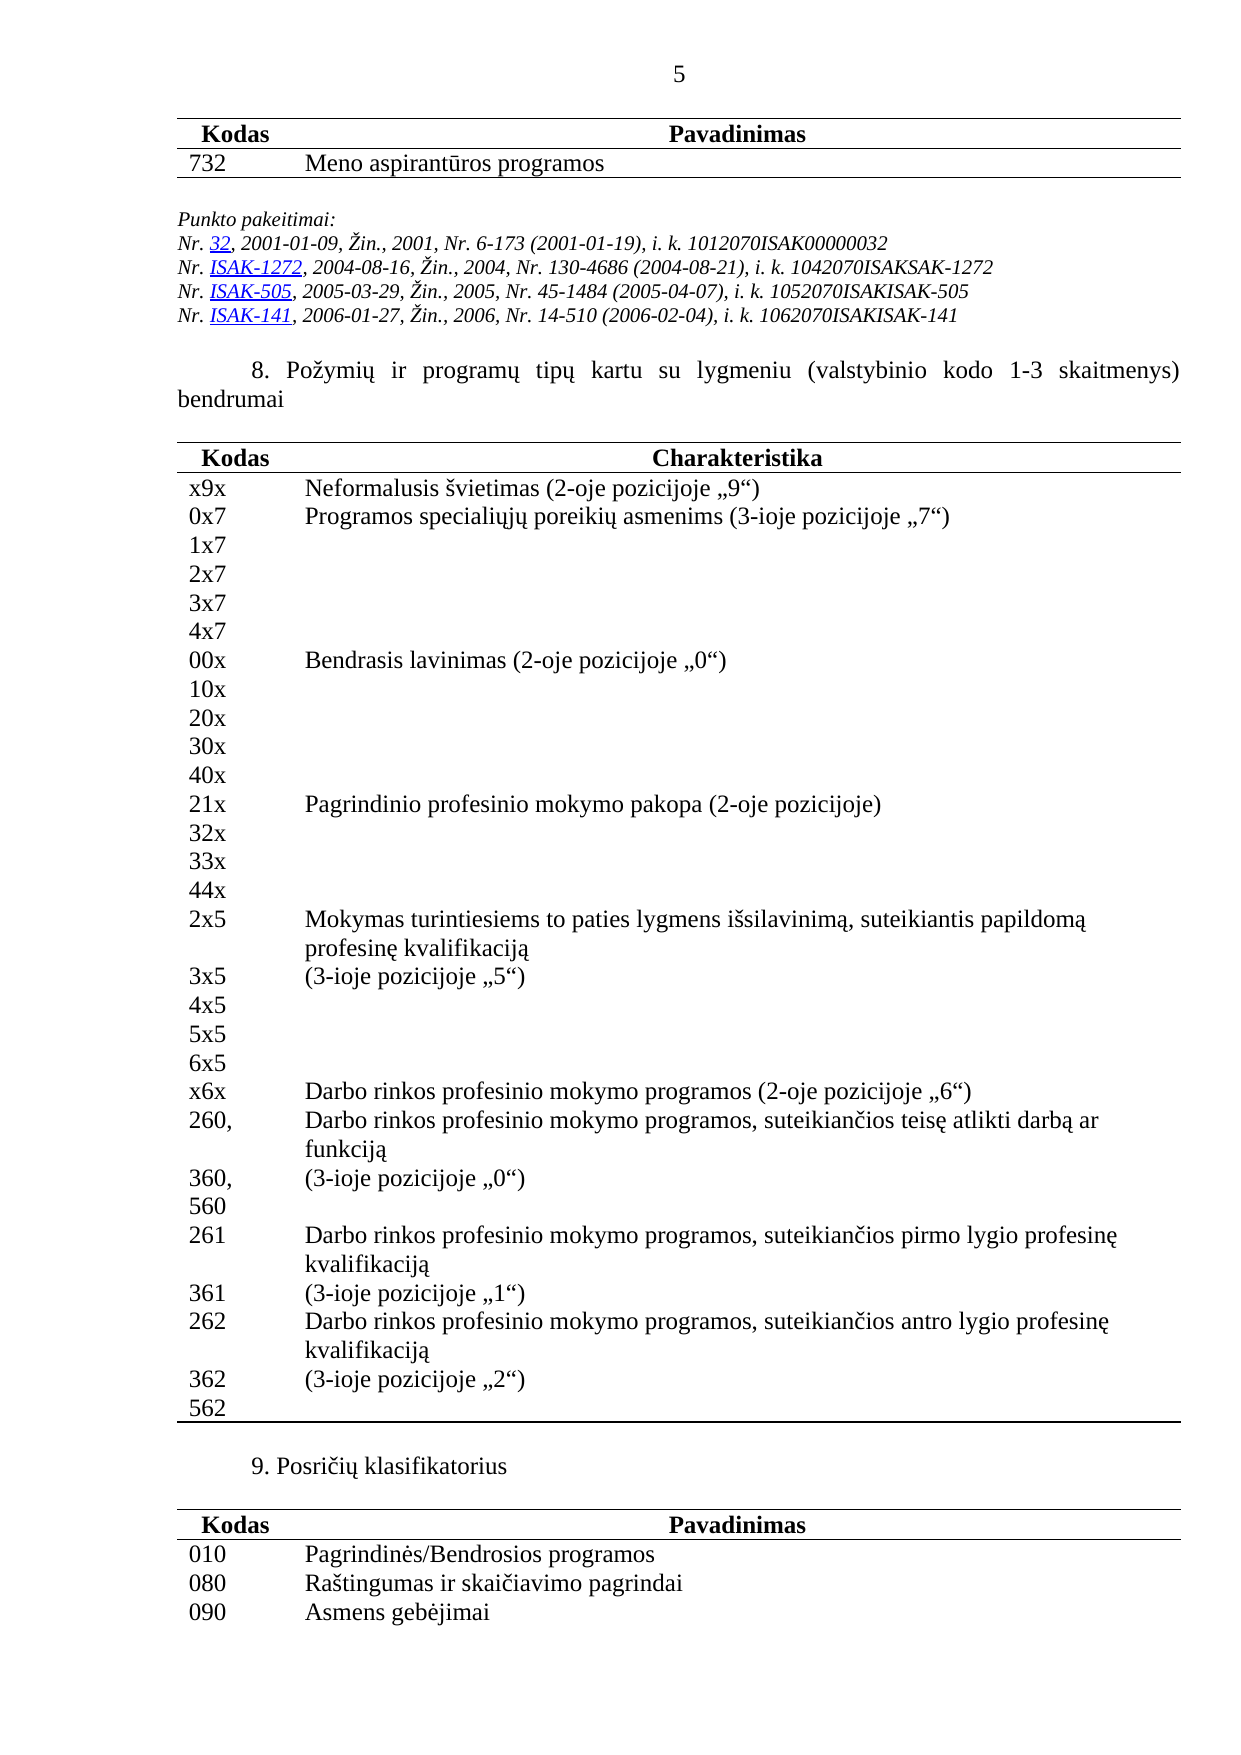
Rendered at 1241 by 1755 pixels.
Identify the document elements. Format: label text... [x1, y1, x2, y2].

table_cell 0x7 [177, 501, 293, 530]
text Nr. ISAK-141, 2006-01-27, Žin., 2006, Nr. 14-510 (2006-02-04), i. k. 1062070ISAKISAK-141 [177, 303, 1181, 327]
table_cell 10x [177, 674, 293, 703]
text Nr. ISAK-505, 2005-03-29, Žin., 2005, Nr. 45-1484 (2005-04-07), i. k. 1052070ISAKISAK-505 [177, 279, 1181, 303]
table_header Kodas [177, 119, 293, 148]
table_cell [293, 588, 1181, 616]
table_cell 1x7 [177, 530, 293, 559]
table_cell 560 [177, 1191, 293, 1220]
table_cell Darbo rinkos profesinio mokymo programos, suteikiančios teisę atlikti darbą ar funkciją [293, 1105, 1181, 1163]
table_cell Neformalusis švietimas (2-oje pozicijoje „9“) [293, 473, 1181, 501]
text Punkto pakeitimai: [177, 206, 1181, 231]
table_cell 080 [177, 1568, 293, 1597]
table_cell Darbo rinkos profesinio mokymo programos (2-oje pozicijoje „6“) [293, 1076, 1181, 1105]
table_cell [293, 1019, 1181, 1048]
table_cell Asmens gebėjimai [293, 1597, 1181, 1626]
table_cell [293, 875, 1181, 904]
text 9. Posričių klasifikatorius [177, 1451, 1181, 1480]
table_header Kodas [177, 443, 293, 472]
table_cell 4x7 [177, 616, 293, 645]
table_cell 3x5 [177, 961, 293, 990]
table_cell Raštingumas ir skaičiavimo pagrindai [293, 1568, 1181, 1597]
table_header Pavadinimas [293, 119, 1181, 148]
table_cell 3x7 [177, 588, 293, 616]
text Nr. ISAK-1272, 2004-08-16, Žin., 2004, Nr. 130-4686 (2004-08-21), i. k. 1042070ISAKSAK-1272 [177, 254, 1181, 279]
table_cell [293, 559, 1181, 588]
table_cell 30x [177, 731, 293, 760]
table_cell 6x5 [177, 1048, 293, 1076]
table_cell 44x [177, 875, 293, 904]
table_cell 20x [177, 703, 293, 731]
table_cell 360, [177, 1163, 293, 1191]
table_cell 2x7 [177, 559, 293, 588]
table_cell 562 [177, 1393, 293, 1421]
table_header Kodas [177, 1510, 293, 1538]
table_cell 00x [177, 645, 293, 674]
table_cell (3-ioje pozicijoje „1“) [293, 1278, 1181, 1306]
table_cell [293, 530, 1181, 559]
table_cell [293, 1393, 1181, 1421]
table_cell Meno aspirantūros programos [293, 149, 1181, 177]
table_cell 40x [177, 760, 293, 789]
table_cell Darbo rinkos profesinio mokymo programos, suteikiančios pirmo lygio profesinę kvalifikaciją [293, 1220, 1181, 1278]
table_cell Pagrindinės/Bendrosios programos [293, 1540, 1181, 1568]
table_cell (3-ioje pozicijoje „5“) [293, 961, 1181, 990]
table_cell 362 [177, 1364, 293, 1393]
table_cell [293, 1191, 1181, 1220]
table_cell [293, 703, 1181, 731]
table_cell [293, 760, 1181, 789]
table_cell 5x5 [177, 1019, 293, 1048]
table_cell [293, 674, 1181, 703]
table_cell Mokymas turintiesiems to paties lygmens išsilavinimą, suteikiantis papildomą profesinę kvalifikaciją [293, 904, 1181, 961]
table_cell [293, 731, 1181, 760]
table_cell 262 [177, 1306, 293, 1364]
table_cell [293, 1048, 1181, 1076]
table_cell (3-ioje pozicijoje „0“) [293, 1163, 1181, 1191]
table_header Charakteristika [293, 443, 1181, 472]
table_cell 260, [177, 1105, 293, 1163]
table_cell 732 [177, 149, 293, 177]
table_header Pavadinimas [293, 1510, 1181, 1538]
table_cell (3-ioje pozicijoje „2“) [293, 1364, 1181, 1393]
table_cell 21x [177, 789, 293, 818]
table_cell 32x [177, 818, 293, 846]
table_cell Pagrindinio profesinio mokymo pakopa (2-oje pozicijoje) [293, 789, 1181, 818]
table_cell [293, 846, 1181, 875]
table_cell [293, 818, 1181, 846]
table_cell Programos specialiųjų poreikių asmenims (3-ioje pozicijoje „7“) [293, 501, 1181, 530]
table_cell 2x5 [177, 904, 293, 961]
table_cell 361 [177, 1278, 293, 1306]
text 8. Požymių ir programų tipų kartu su lygmeniu (valstybinio kodo 1-3 skaitmenys) bendrumai [177, 356, 1181, 413]
table_cell 090 [177, 1597, 293, 1626]
table_cell [293, 616, 1181, 645]
table_cell 4x5 [177, 990, 293, 1019]
table_cell [293, 990, 1181, 1019]
table_cell x6x [177, 1076, 293, 1105]
table_cell Bendrasis lavinimas (2-oje pozicijoje „0“) [293, 645, 1181, 674]
table_cell x9x [177, 473, 293, 501]
text Nr. 32, 2001-01-09, Žin., 2001, Nr. 6-173 (2001-01-19), i. k. 1012070ISAK00000032 [177, 231, 1181, 254]
table_cell 261 [177, 1220, 293, 1278]
table_cell 33x [177, 846, 293, 875]
table_cell 010 [177, 1540, 293, 1568]
table_cell Darbo rinkos profesinio mokymo programos, suteikiančios antro lygio profesinę kvalifikaciją [293, 1306, 1181, 1364]
